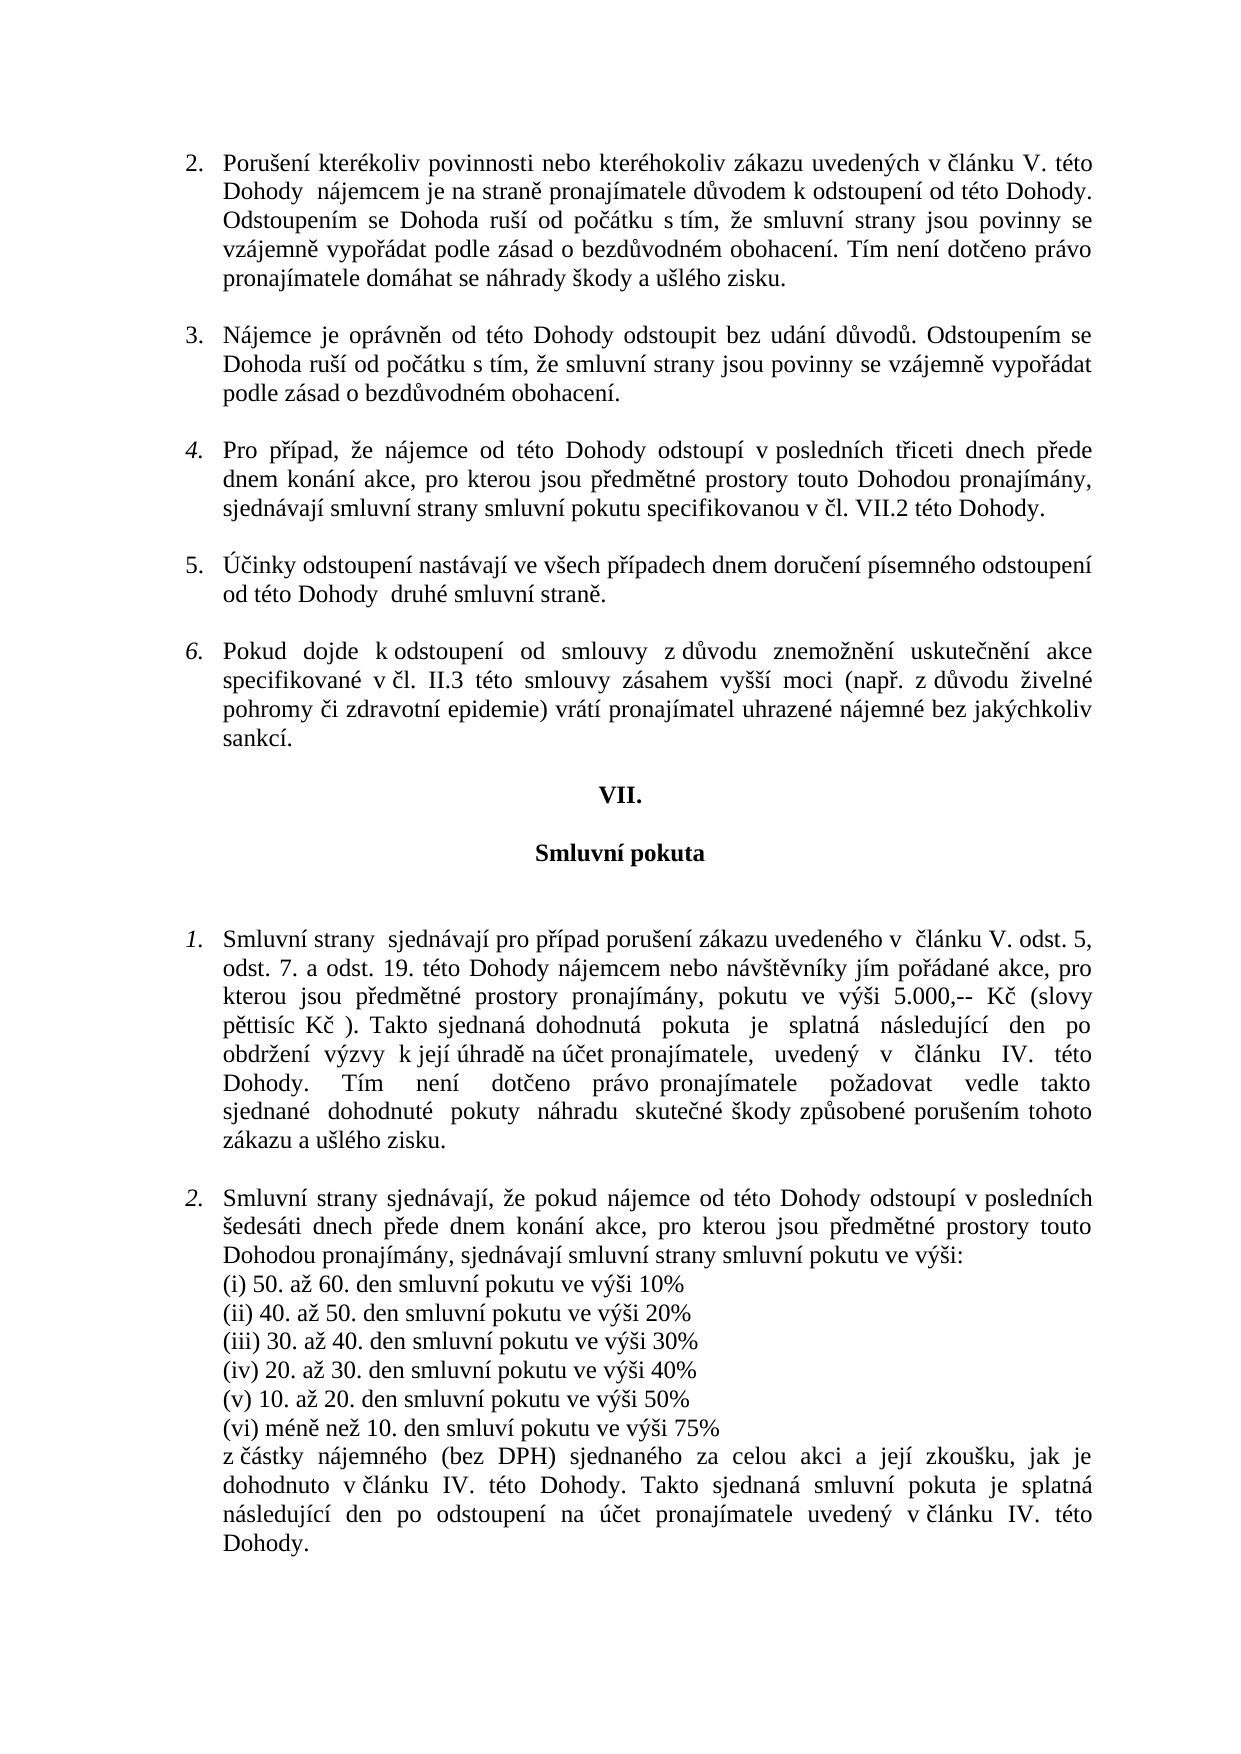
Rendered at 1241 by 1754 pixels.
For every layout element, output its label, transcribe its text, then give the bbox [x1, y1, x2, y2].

text Smluvní pokuta [148, 838, 1093, 866]
text (iii) 30. až 40. den smluvní pokutu ve výši 30% [223, 1326, 1093, 1355]
text (v) 10. až 20. den smluvní pokutu ve výši 50% [223, 1384, 1093, 1413]
text (vi) méně než 10. den smluví pokutu ve výši 75% [223, 1413, 1093, 1441]
list Porušení kterékoliv povinnosti nebo kteréhokoliv zákazu uvedených v článku V. této Dohody nájemcem je na straně pronajímatele důvodem k odstoupení od této Dohody. Odstoupením se Dohoda ruší od počátku s tím, že smluvní strany jsou povinny se vzájemně vypořádat podle zásad o bezdůvodném obohacení. Tím není dotčeno právo pronajímatele domáhat se náhrady škody a ušlého zisku. [185, 148, 1093, 291]
text (i) 50. až 60. den smluvní pokutu ve výši 10% [223, 1269, 1093, 1298]
list Smluvní strany sjednávají, že pokud nájemce od této Dohody odstoupí v posledních šedesáti dnech přede dnem konání akce, pro kterou jsou předmětné prostory touto Dohodou pronajímány, sjednávají smluvní strany smluvní pokutu ve výši: [185, 1183, 1093, 1269]
list Pokud dojde k odstoupení od smlouvy z důvodu znemožnění uskutečnění akce specifikované v čl. II.3 této smlouvy zásahem vyšší moci (např. z důvodu živelné pohromy či zdravotní epidemie) vrátí pronajímatel uhrazené nájemné bez jakýchkoliv sankcí. [185, 636, 1093, 751]
text VII. [148, 780, 1093, 809]
list Nájemce je oprávněn od této Dohody odstoupit bez udání důvodů. Odstoupením se Dohoda ruší od počátku s tím, že smluvní strany jsou povinny se vzájemně vypořádat podle zásad o bezdůvodném obohacení. [185, 320, 1093, 406]
list Účinky odstoupení nastávají ve všech případech dnem doručení písemného odstoupení od této Dohody druhé smluvní straně. [185, 550, 1093, 608]
text (ii) 40. až 50. den smluvní pokutu ve výši 20% [223, 1298, 1093, 1326]
list Smluvní strany sjednávají pro případ porušení zákazu uvedeného v článku V. odst. 5, odst. 7. a odst. 19. této Dohody nájemcem nebo návštěvníky jím pořádané akce, pro kterou jsou předmětné prostory pronajímány, pokutu ve výši 5.000,-- Kč (slovy pěttisíc Kč ). Takto sjednaná dohodnutá pokuta je splatná následující den po obdržení výzvy k její úhradě na účet pronajímatele, uvedený v článku IV. této Dohody. Tím není dotčeno právo pronajímatele požadovat vedle takto sjednané dohodnuté pokuty náhradu skutečné škody způsobené porušením tohoto zákazu a ušlého zisku. [185, 924, 1093, 1154]
list Pro případ, že nájemce od této Dohody odstoupí v posledních třiceti dnech přede dnem konání akce, pro kterou jsou předmětné prostory touto Dohodou pronajímány, sjednávají smluvní strany smluvní pokutu specifikovanou v čl. VII.2 této Dohody. [185, 435, 1093, 521]
text (iv) 20. až 30. den smluvní pokutu ve výši 40% [223, 1355, 1093, 1384]
text z částky nájemného (bez DPH) sjednaného za celou akci a její zkoušku, jak je dohodnuto v článku IV. této Dohody. Takto sjednaná smluvní pokuta je splatná následující den po odstoupení na účet pronajímatele uvedený v článku IV. této Dohody. [223, 1441, 1093, 1556]
